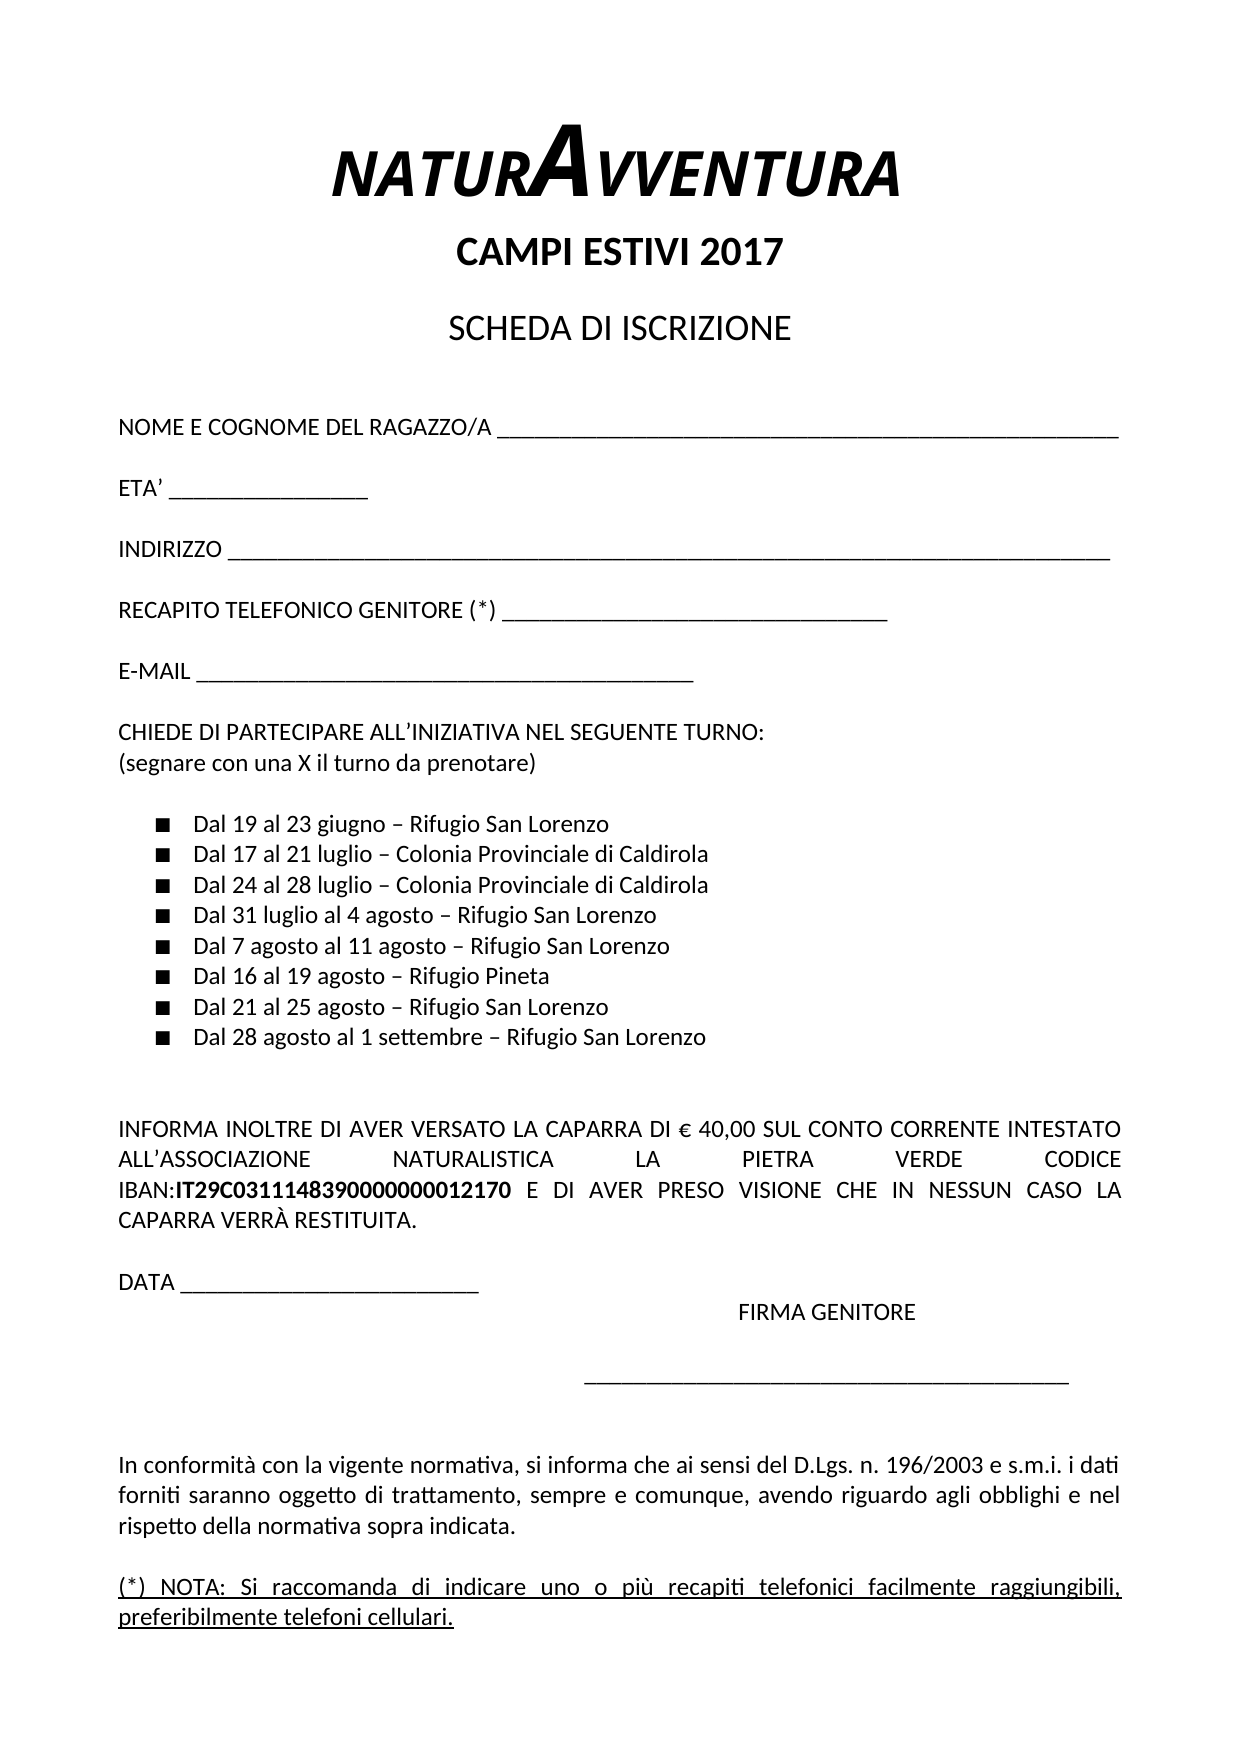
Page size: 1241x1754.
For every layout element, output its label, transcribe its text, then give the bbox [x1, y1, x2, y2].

text NOME E COGNOME DEL RAGAZZO/A __________________________________________________ [118, 411, 1122, 442]
list Dal 7 agosto al 11 agosto – Rifugio San Lorenzo [156, 930, 1122, 960]
text (*) NOTA: Si raccomanda di indicare uno o più recapiti telefonici facilmente raggiungibili, [118, 1571, 1122, 1597]
text E-MAIL ________________________________________ [118, 655, 1122, 686]
text CHIEDE DI PARTECIPARE ALL’INIZIATIVA NEL SEGUENTE TURNO: [118, 716, 1122, 747]
list Dal 16 al 19 agosto – Rifugio Pineta [156, 960, 1122, 991]
text FIRMA GENITORE [118, 1296, 1122, 1327]
list Dal 21 al 25 agosto – Rifugio San Lorenzo [156, 991, 1122, 1021]
text RECAPITO TELEFONICO GENITORE (*) _______________________________ [118, 594, 1122, 625]
list Dal 28 agosto al 1 settembre – Rifugio San Lorenzo [156, 1021, 1122, 1052]
text _______________________________________ [118, 1357, 1122, 1388]
text In conformità con la vigente normativa, si informa che ai sensi del D.Lgs. n. 196/2003 e s.m.i. i dati forniti saranno oggetto di trattamento, sempre e comunque, avendo riguardo agli obblighi e nel rispetto della normativa sopra indicata. [118, 1449, 1122, 1540]
list Dal 17 al 21 luglio – Colonia Provinciale di Caldirola [156, 838, 1122, 869]
list Dal 31 luglio al 4 agosto – Rifugio San Lorenzo [156, 899, 1122, 930]
list Dal 24 al 28 luglio – Colonia Provinciale di Caldirola [156, 869, 1122, 899]
text SCHEDA DI ISCRIZIONE [118, 304, 1122, 350]
text CAMPI ESTIVI 2017 [118, 225, 1122, 276]
text (segnare con una X il turno da prenotare) [118, 747, 1122, 777]
list Dal 19 al 23 giugno – Rifugio San Lorenzo [156, 808, 1122, 838]
text preferibilmente telefoni cellulari. [118, 1599, 1122, 1632]
text NATURAVVENTURA [118, 89, 1122, 225]
text ETA’ ________________ [118, 472, 1122, 503]
text DATA ________________________ [118, 1266, 1122, 1296]
text INFORMA INOLTRE DI AVER VERSATO LA CAPARRA DI € 40,00 SUL CONTO CORRENTE INTESTATO ALL’ASSOCIAZIONE NATURALISTICA LA PIETRA VERDE CODICE IBAN:IT29C0311148390000000012170 E DI AVER PRESO VISIONE CHE IN NESSUN CASO LA CAPARRA VERRÀ RESTITUITA. [118, 1113, 1122, 1235]
text INDIRIZZO _______________________________________________________________________ [118, 533, 1122, 564]
